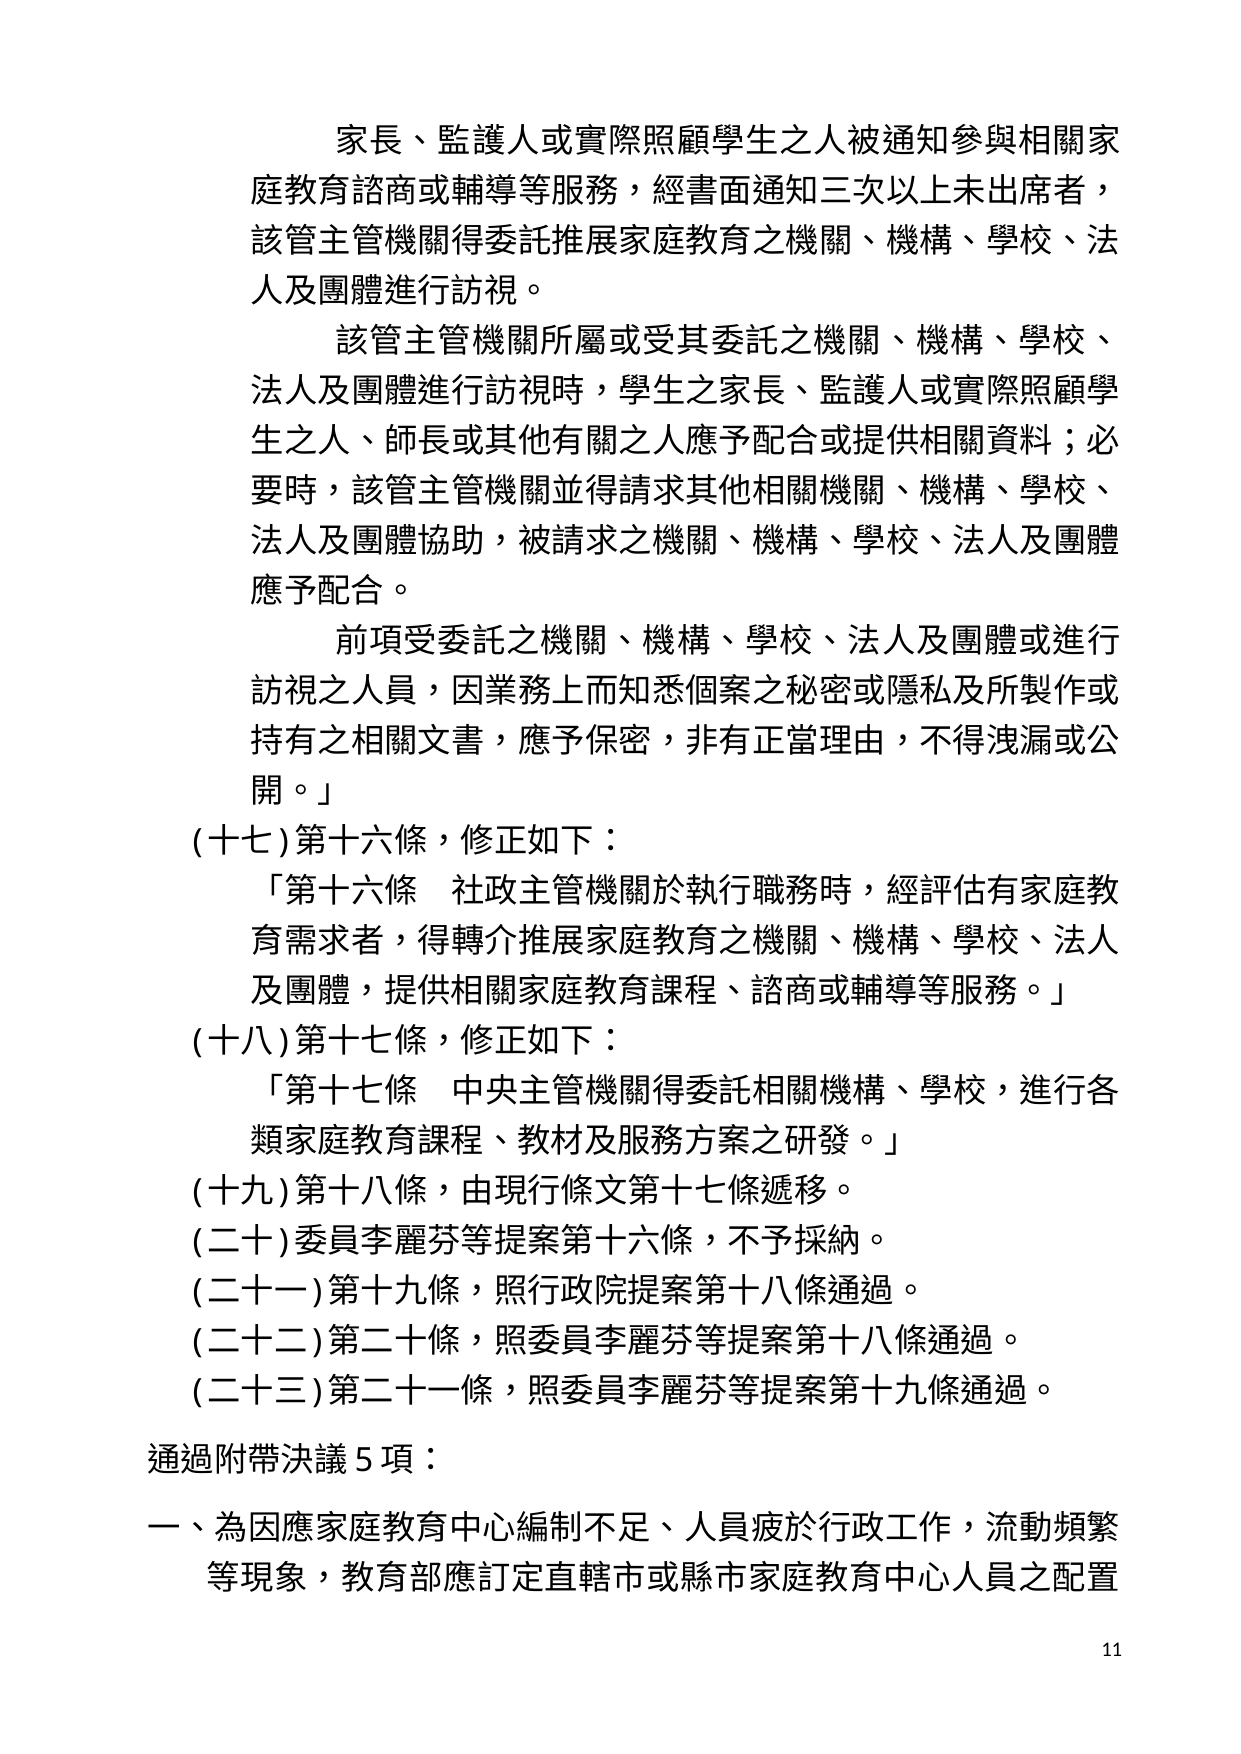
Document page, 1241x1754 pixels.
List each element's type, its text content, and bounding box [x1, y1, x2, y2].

text (二十一)第十九條，照行政院提案第十八條通過。 [147, 1262, 1122, 1312]
text (十九)第十八條，由現行條文第十七條遞移。 [147, 1162, 1122, 1212]
text 通過附帶決議5項： [147, 1431, 1122, 1481]
text 一、為因應家庭教育中心編制不足、人員疲於行政工作，流動頻繁等現象，教育部應訂定直轄市或縣市家庭教育中心人員之配置 [147, 1500, 1122, 1600]
text (二十)委員李麗芬等提案第十六條，不予採納。 [147, 1212, 1122, 1262]
text (二十二)第二十條，照委員李麗芬等提案第十八條通過。 [147, 1312, 1122, 1362]
text 「第十七條 中央主管機關得委託相關機構、學校，進行各類家庭教育課程、教材及服務方案之研發。」 [251, 1062, 1122, 1162]
text (十八)第十七條，修正如下： [147, 1012, 1122, 1062]
text (二十三)第二十一條，照委員李麗芬等提案第十九條通過。 [147, 1362, 1122, 1412]
text 「第十六條 社政主管機關於執行職務時，經評估有家庭教育需求者，得轉介推展家庭教育之機關、機構、學校、法人及團體，提供相關家庭教育課程、諮商或輔導等服務。」 [251, 862, 1122, 1012]
text 該管主管機關所屬或受其委託之機關、機構、學校、法人及團體進行訪視時，學生之家長、監護人或實際照顧學生之人、師長或其他有關之人應予配合或提供相關資料；必要時，該管主管機關並得請求其他相關機關、機構、學校、法人及團體協助，被請求之機關、機構、學校、法人及團體應予配合。 [251, 312, 1122, 612]
text 前項受委託之機關、機構、學校、法人及團體或進行訪視之人員，因業務上而知悉個案之秘密或隱私及所製作或持有之相關文書，應予保密，非有正當理由，不得洩漏或公開。」 [251, 612, 1122, 812]
text (十七)第十六條，修正如下： [147, 812, 1122, 862]
text 家長、監護人或實際照顧學生之人被通知參與相關家庭教育諮商或輔導等服務，經書面通知三次以上未出席者，該管主管機關得委託推展家庭教育之機關、機構、學校、法人及團體進行訪視。 [251, 112, 1122, 312]
